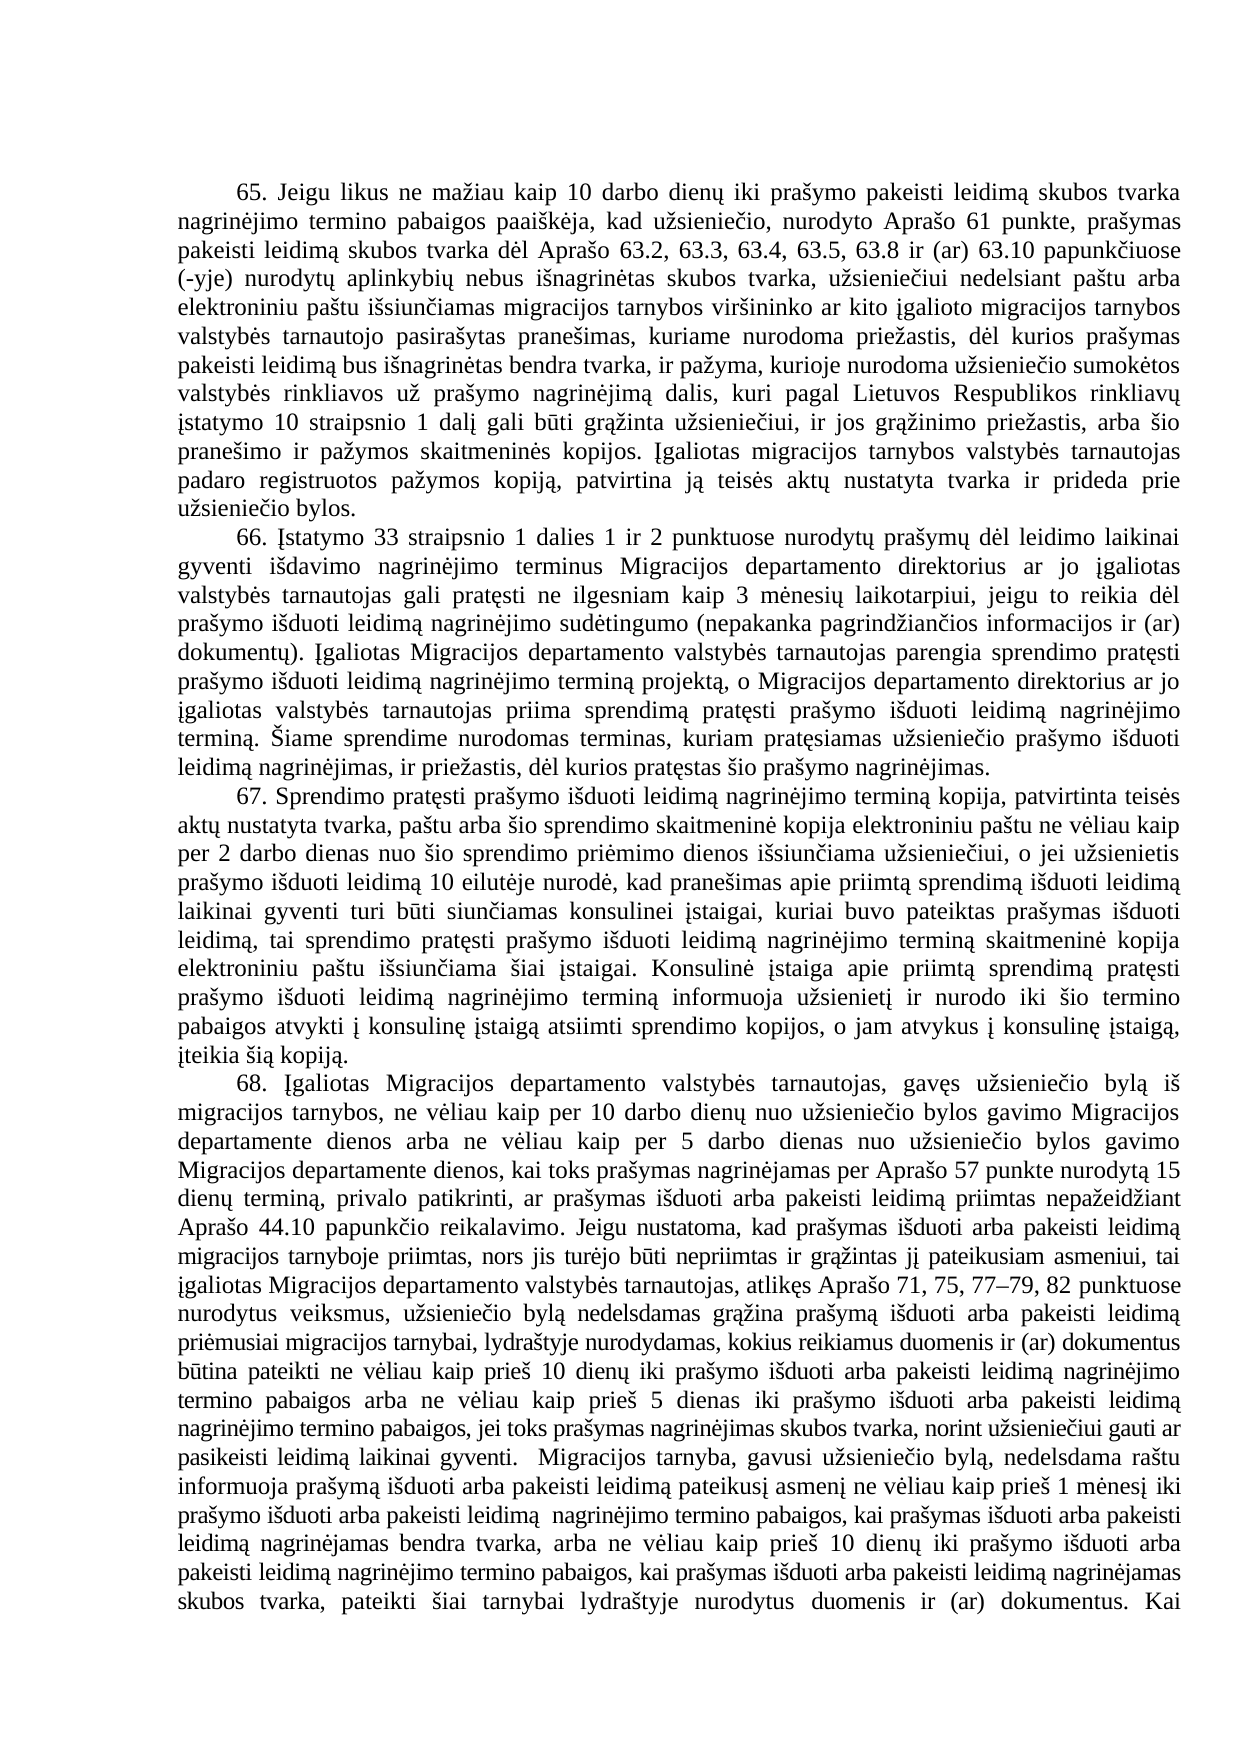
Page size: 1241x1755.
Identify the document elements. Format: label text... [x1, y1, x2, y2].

text 68. Įgaliotas Migracijos departamento valstybės tarnautojas, gavęs užsieniečio bylą iš migracijos tarnybos, ne vėliau kaip per 10 darbo dienų nuo užsieniečio bylos gavimo Migracijos departamente dienos arba ne vėliau kaip per 5 darbo dienas nuo užsieniečio bylos gavimo Migracijos departamente dienos, kai toks prašymas nagrinėjamas per Aprašo 57 punkte nurodytą 15 dienų terminą, privalo patikrinti, ar prašymas išduoti arba pakeisti leidimą priimtas nepažeidžiant Aprašo 44.10 papunkčio reikalavimo. Jeigu nustatoma, kad prašymas išduoti arba pakeisti leidimą migracijos tarnyboje priimtas, nors jis turėjo būti nepriimtas ir grąžintas jį pateikusiam asmeniui, tai įgaliotas Migracijos departamento valstybės tarnautojas, atlikęs Aprašo 71, 75, 77–79, 82 punktuose nurodytus veiksmus, užsieniečio bylą nedelsdamas grąžina prašymą išduoti arba pakeisti leidimą priėmusiai migracijos tarnybai, lydraštyje nurodydamas, kokius reikiamus duomenis ir (ar) dokumentus būtina pateikti ne vėliau kaip prieš 10 dienų iki prašymo išduoti arba pakeisti leidimą nagrinėjimo termino pabaigos arba ne vėliau kaip prieš 5 dienas iki prašymo išduoti arba pakeisti leidimą nagrinėjimo termino pabaigos, jei toks prašymas nagrinėjimas skubos tvarka, norint užsieniečiui gauti ar pasikeisti leidimą laikinai gyventi. Migracijos tarnyba, gavusi užsieniečio bylą, nedelsdama raštu informuoja prašymą išduoti arba pakeisti leidimą pateikusį asmenį ne vėliau kaip prieš 1 mėnesį iki prašymo išduoti arba pakeisti leidimą nagrinėjimo termino pabaigos, kai prašymas išduoti arba pakeisti leidimą nagrinėjamas bendra tvarka, arba ne vėliau kaip prieš 10 dienų iki prašymo išduoti arba pakeisti leidimą nagrinėjimo termino pabaigos, kai prašymas išduoti arba pakeisti leidimą nagrinėjamas skubos tvarka, pateikti šiai tarnybai lydraštyje nurodytus duomenis ir (ar) dokumentus. Kai [177, 1068, 1181, 1615]
text 66. Įstatymo 33 straipsnio 1 dalies 1 ir 2 punktuose nurodytų prašymų dėl leidimo laikinai gyventi išdavimo nagrinėjimo terminus Migracijos departamento direktorius ar jo įgaliotas valstybės tarnautojas gali pratęsti ne ilgesniam kaip 3 mėnesių laikotarpiui, jeigu to reikia dėl prašymo išduoti leidimą nagrinėjimo sudėtingumo (nepakanka pagrindžiančios informacijos ir (ar) dokumentų). Įgaliotas Migracijos departamento valstybės tarnautojas parengia sprendimo pratęsti prašymo išduoti leidimą nagrinėjimo terminą projektą, o Migracijos departamento direktorius ar jo įgaliotas valstybės tarnautojas priima sprendimą pratęsti prašymo išduoti leidimą nagrinėjimo terminą. Šiame sprendime nurodomas terminas, kuriam pratęsiamas užsieniečio prašymo išduoti leidimą nagrinėjimas, ir priežastis, dėl kurios pratęstas šio prašymo nagrinėjimas. [177, 522, 1181, 781]
text 65. Jeigu likus ne mažiau kaip 10 darbo dienų iki prašymo pakeisti leidimą skubos tvarka nagrinėjimo termino pabaigos paaiškėja, kad užsieniečio, nurodyto Aprašo 61 punkte, prašymas pakeisti leidimą skubos tvarka dėl Aprašo 63.2, 63.3, 63.4, 63.5, 63.8 ir (ar) 63.10 papunkčiuose (-yje) nurodytų aplinkybių nebus išnagrinėtas skubos tvarka, užsieniečiui nedelsiant paštu arba elektroniniu paštu išsiunčiamas migracijos tarnybos viršininko ar kito įgalioto migracijos tarnybos valstybės tarnautojo pasirašytas pranešimas, kuriame nurodoma priežastis, dėl kurios prašymas pakeisti leidimą bus išnagrinėtas bendra tvarka, ir pažyma, kurioje nurodoma užsieniečio sumokėtos valstybės rinkliavos už prašymo nagrinėjimą dalis, kuri pagal Lietuvos Respublikos rinkliavų įstatymo 10 straipsnio 1 dalį gali būti grąžinta užsieniečiui, ir jos grąžinimo priežastis, arba šio pranešimo ir pažymos skaitmeninės kopijos. Įgaliotas migracijos tarnybos valstybės tarnautojas padaro registruotos pažymos kopiją, patvirtina ją teisės aktų nustatyta tvarka ir prideda prie užsieniečio bylos. [177, 177, 1181, 522]
text 67. Sprendimo pratęsti prašymo išduoti leidimą nagrinėjimo terminą kopija, patvirtinta teisės aktų nustatyta tvarka, paštu arba šio sprendimo skaitmeninė kopija elektroniniu paštu ne vėliau kaip per 2 darbo dienas nuo šio sprendimo priėmimo dienos išsiunčiama užsieniečiui, o jei užsienietis prašymo išduoti leidimą 10 eilutėje nurodė, kad pranešimas apie priimtą sprendimą išduoti leidimą laikinai gyventi turi būti siunčiamas konsulinei įstaigai, kuriai buvo pateiktas prašymas išduoti leidimą, tai sprendimo pratęsti prašymo išduoti leidimą nagrinėjimo terminą skaitmeninė kopija elektroniniu paštu išsiunčiama šiai įstaigai. Konsulinė įstaiga apie priimtą sprendimą pratęsti prašymo išduoti leidimą nagrinėjimo terminą informuoja užsienietį ir nurodo iki šio termino pabaigos atvykti į konsulinę įstaigą atsiimti sprendimo kopijos, o jam atvykus į konsulinę įstaigą, įteikia šią kopiją. [177, 781, 1181, 1068]
